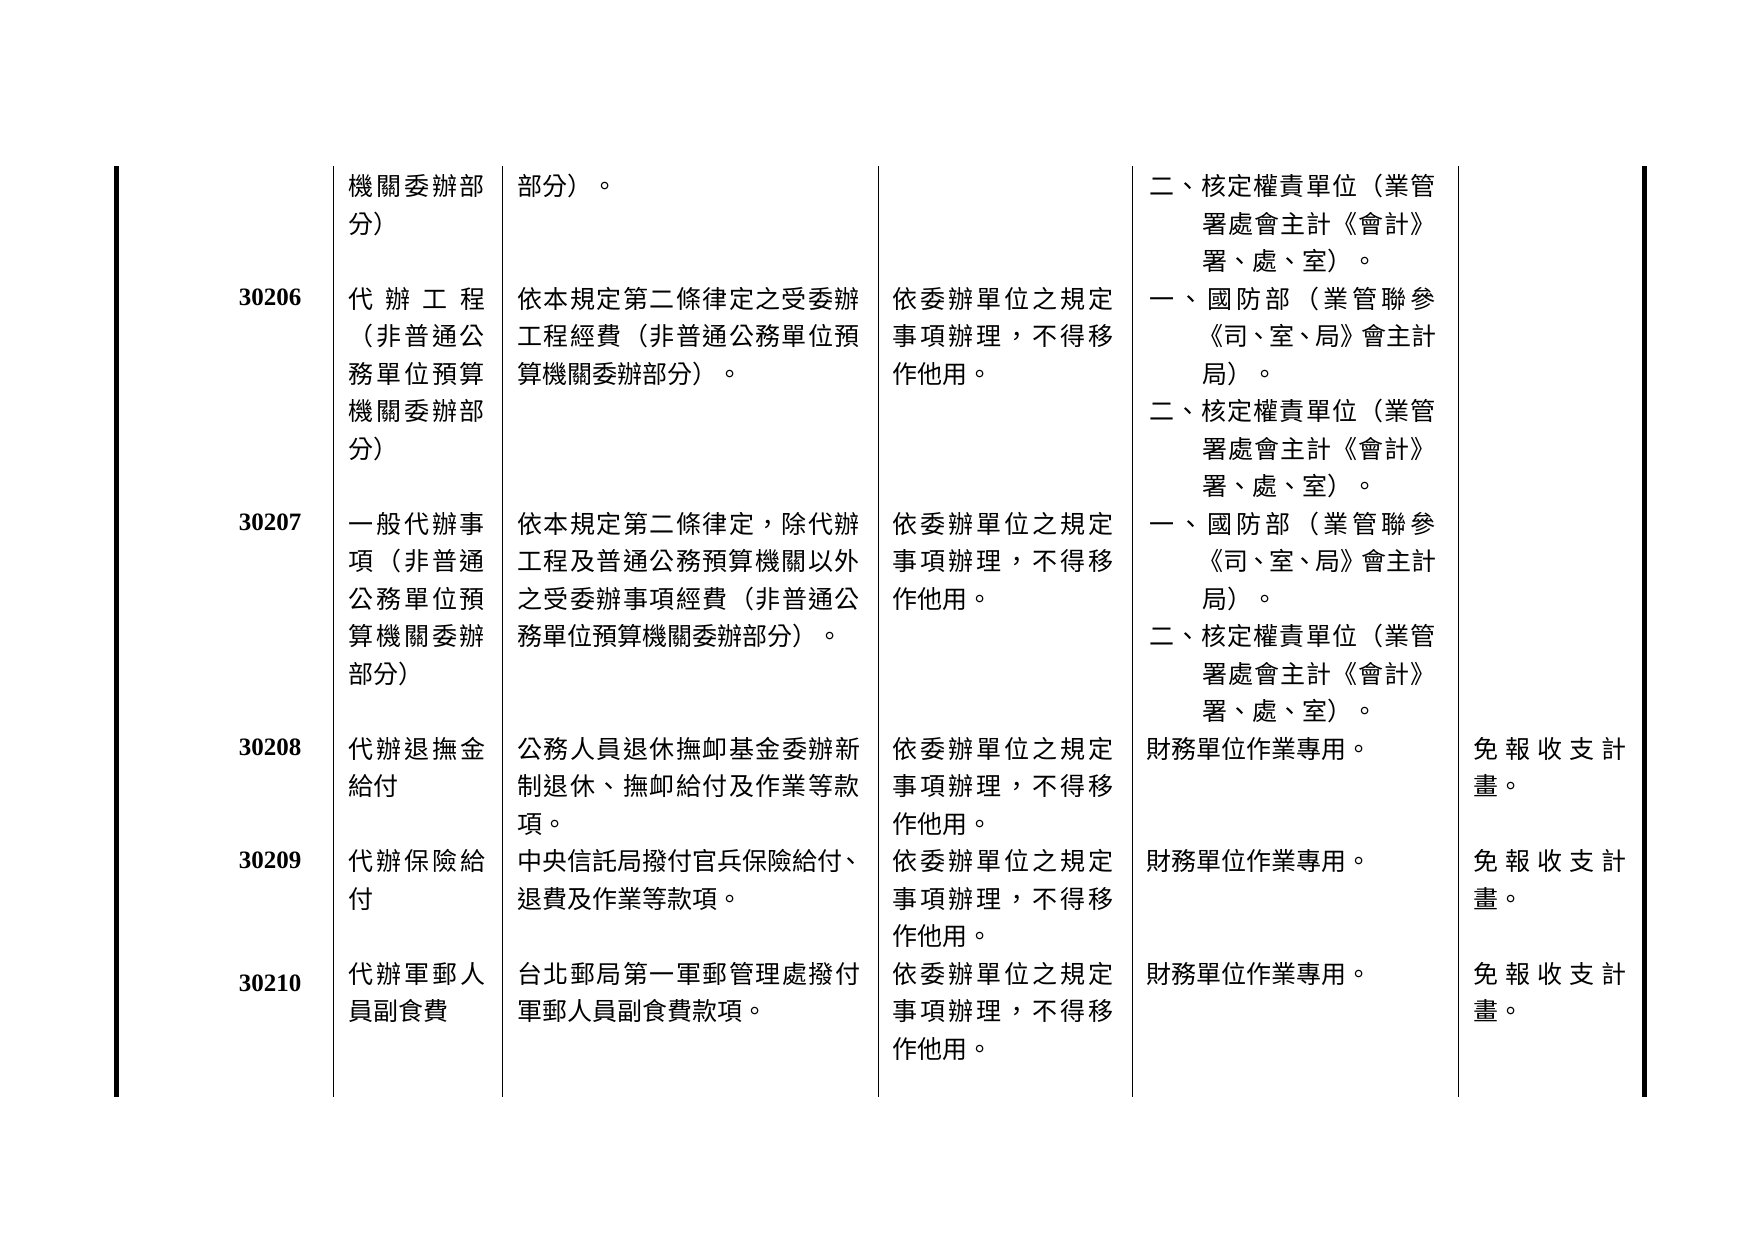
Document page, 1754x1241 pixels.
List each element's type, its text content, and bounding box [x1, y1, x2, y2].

table_cell 財務單位作業專用。 財務單位作業專用。 [1133, 841, 1458, 1097]
table_cell [879, 166, 1132, 278]
table_cell 30207 [224, 504, 333, 728]
table_cell 中央信託局撥付官兵保險給付、退費及作業等款項。 台北郵局第一軍郵管理處撥付軍郵人員副食費款項。 [503, 841, 878, 1097]
table_cell 一、國防部（業管聯參《司、室、局》會主計局）。 二、核定權責單位（業管署處會主計《會計》署、處、室）。 [1133, 279, 1458, 503]
table_cell [1459, 504, 1642, 728]
table_cell 依委辦單位之規定事項辦理，不得移作他用。 依委辦單位之規定事項辦理，不得移作他用。 [879, 841, 1132, 1097]
table_cell 代辦工程（非普通公務單位預算機關委辦部分） [334, 279, 502, 503]
table_cell 免報收支計畫。 免報收支計畫。 [1459, 841, 1642, 1097]
table_cell [1459, 166, 1642, 278]
table_cell 30206 [224, 279, 333, 503]
table_cell 公務人員退休撫卹基金委辦新制退休、撫卹給付及作業等款項。 [503, 729, 878, 841]
table_cell [119, 279, 224, 503]
table_cell [119, 841, 224, 1097]
table_cell 財務單位作業專用。 [1133, 729, 1458, 841]
table_cell 代辦退撫金給付 [334, 729, 502, 841]
table_cell 依委辦單位之規定事項辦理，不得移作他用。 [879, 279, 1132, 503]
table_cell 30209 30210 [224, 841, 333, 1097]
table_cell 一般代辦事項（非普通公務單位預算機關委辦部分） [334, 504, 502, 728]
table_cell 依本規定第二條律定，除代辦工程及普通公務預算機關以外之受委辦事項經費（非普通公務單位預算機關委辦部分）。 [503, 504, 878, 728]
table_cell 二、核定權責單位（業管署處會主計《會計》署、處、室）。 [1133, 166, 1458, 278]
table_cell 部分）。 [503, 166, 878, 278]
table_cell [119, 729, 224, 841]
table_cell 代辦保險給付 代辦軍郵人員副食費 [334, 841, 502, 1097]
table_cell 機關委辦部分） [334, 166, 502, 278]
table_cell [119, 166, 224, 278]
table_cell 30208 [224, 729, 333, 841]
table_cell [224, 166, 333, 278]
table_cell 依本規定第二條律定之受委辦工程經費（非普通公務單位預算機關委辦部分）。 [503, 279, 878, 503]
table_cell 依委辦單位之規定事項辦理，不得移作他用。 [879, 729, 1132, 841]
table_cell 一、國防部（業管聯參《司、室、局》會主計局）。 二、核定權責單位（業管署處會主計《會計》署、處、室）。 [1133, 504, 1458, 728]
table_cell 免報收支計畫。 [1459, 729, 1642, 841]
table_cell [119, 504, 224, 728]
table_cell [1459, 279, 1642, 503]
table_cell 依委辦單位之規定事項辦理，不得移作他用。 [879, 504, 1132, 728]
